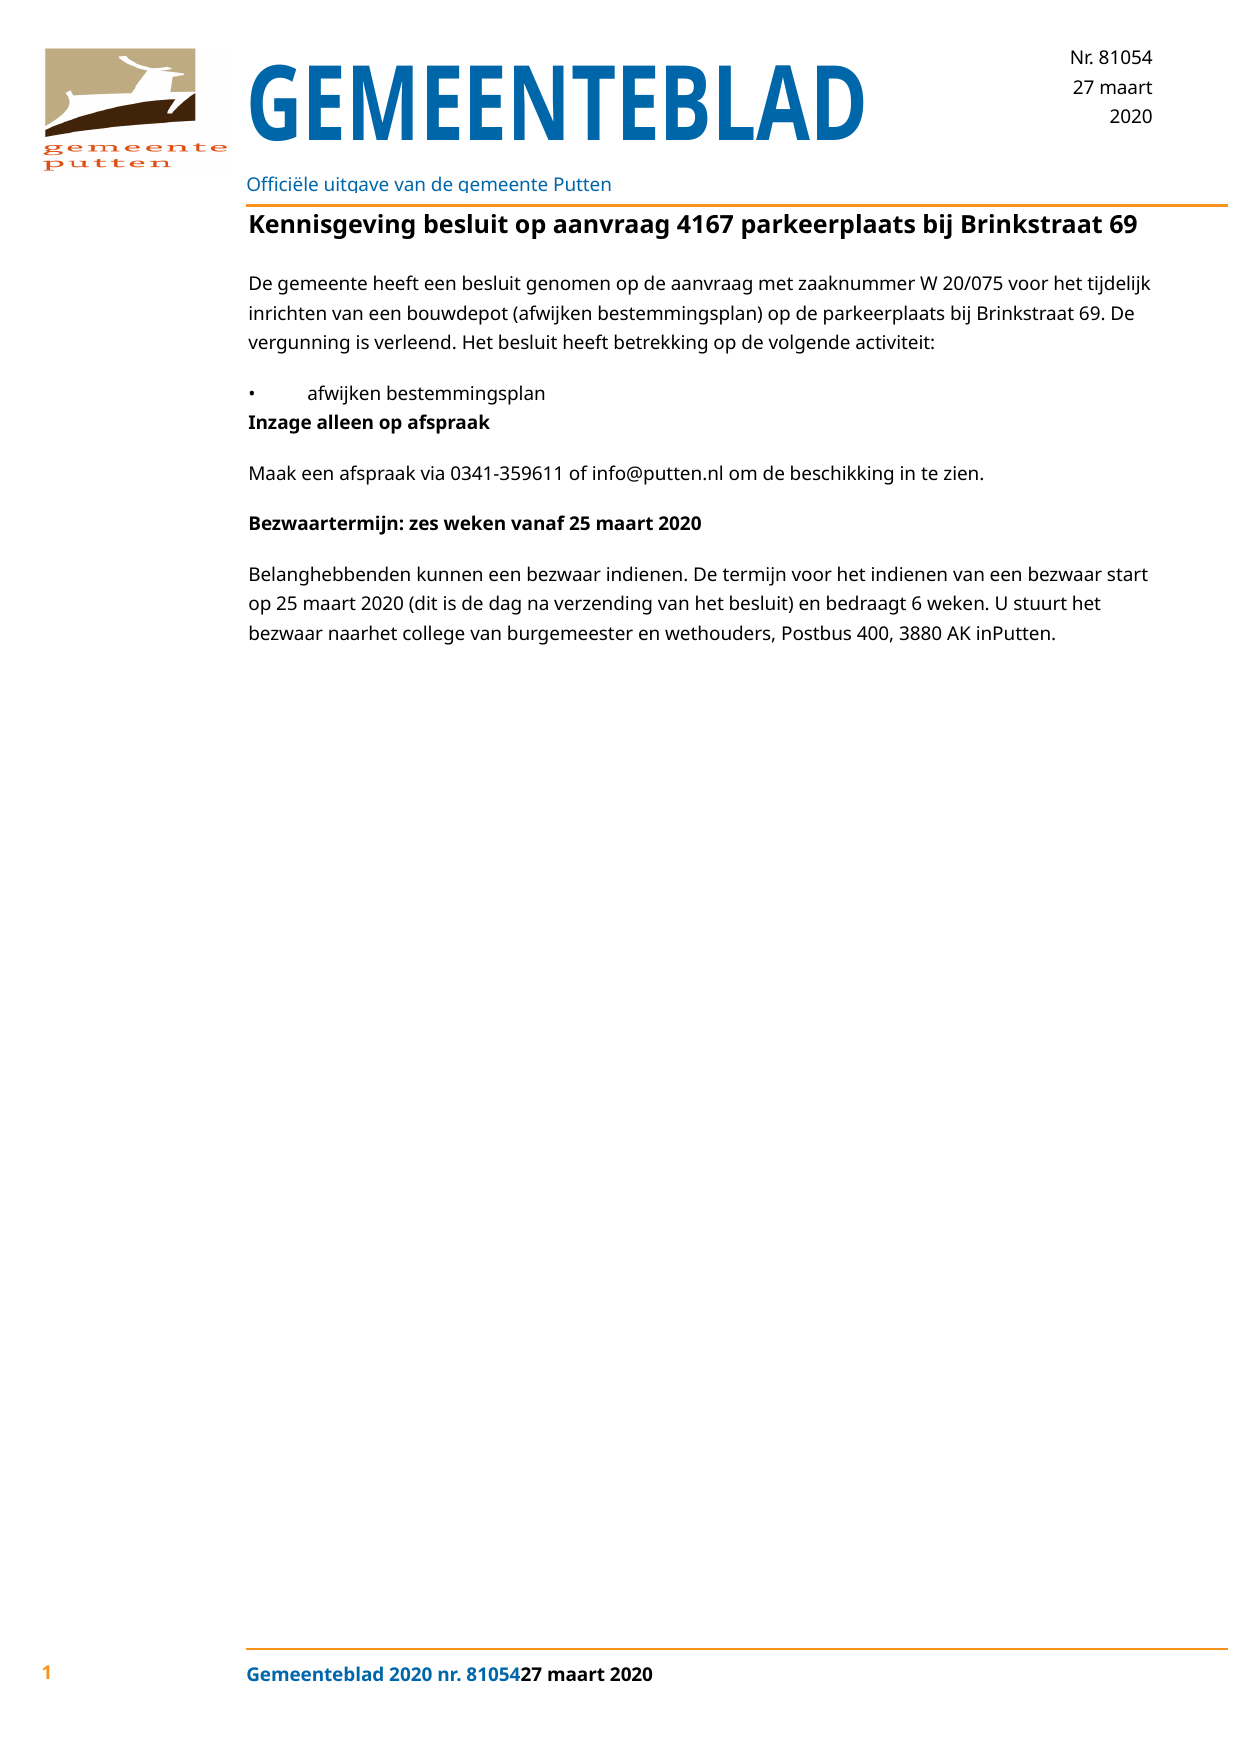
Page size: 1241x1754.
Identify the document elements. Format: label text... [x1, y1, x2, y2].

text Maak een afspraak via 0341-359611 of info@putten.nl om de beschikking in te zien. [248, 460, 1152, 486]
picture [41, 47, 231, 172]
text De gemeente heeft een besluit genomen op de aanvraag met zaaknummer W 20/075 voor het tijdelijk inrichten van een bouwdepot (afwijken bestemmingsplan) op de parkeerplaats bij Brinkstraat 69. De vergunning is verleend. Het besluit heeft betrekking op de volgende activiteit: [248, 270, 1152, 355]
text Bezwaartermijn: zes weken vanaf 25 maart 2020 [248, 510, 1152, 536]
list afwijken bestemmingsplan [248, 380, 1152, 406]
text Belanghebbenden kunnen een bezwaar indienen. De termijn voor het indienen van een bezwaar start op 25 maart 2020 (dit is de dag na verzending van het besluit) en bedraagt 6 weken. U stuurt het bezwaar naarhet college van burgemeester en wethouders, Postbus 400, 3880 AK inPutten. [248, 561, 1152, 646]
text Inzage alleen op afspraak [248, 409, 1152, 435]
text Kennisgeving besluit op aanvraag 4167 parkeerplaats bij Brinkstraat 69 [248, 207, 1152, 241]
